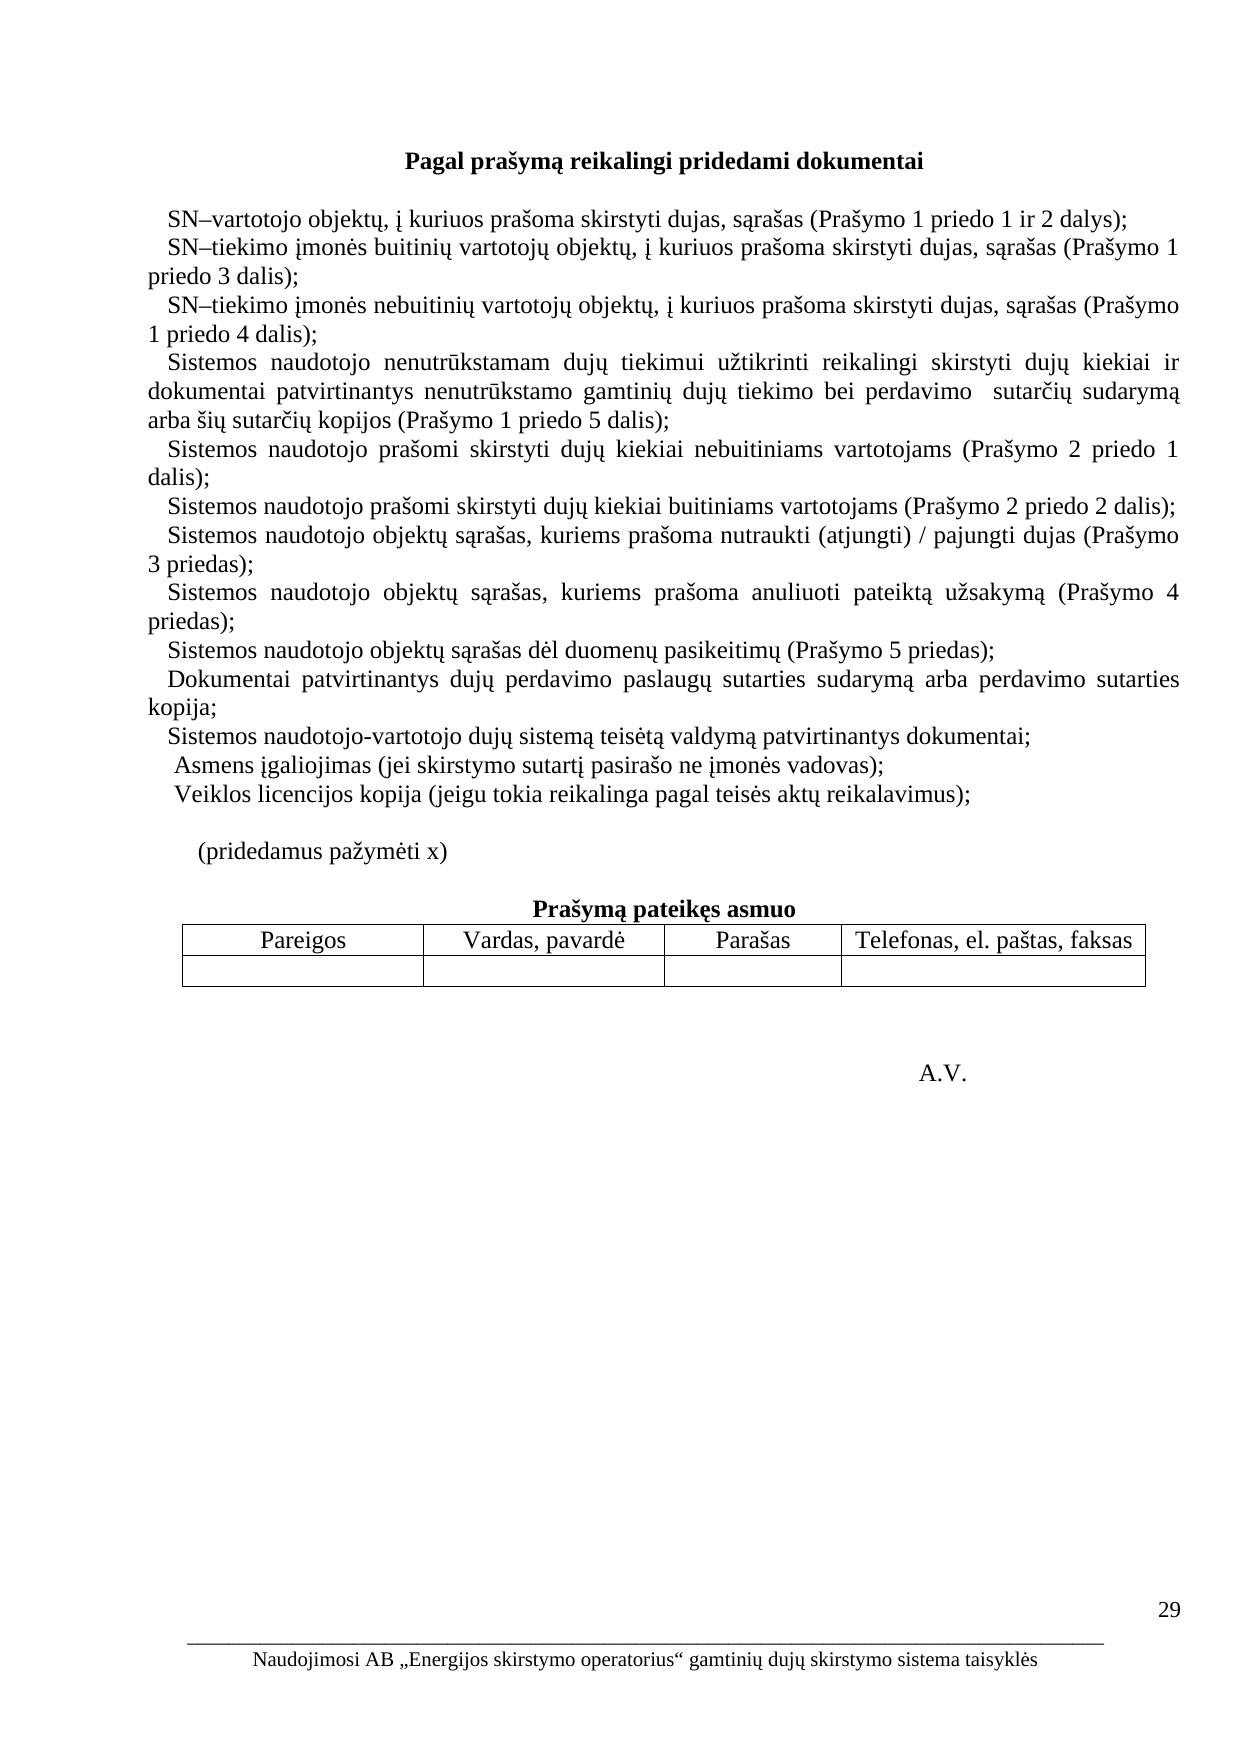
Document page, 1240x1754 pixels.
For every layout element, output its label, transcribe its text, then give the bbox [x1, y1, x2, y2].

text Pagal prašymą reikalingi pridedami dokumentai [148, 146, 1181, 175]
table_header Telefonas, el. paštas, faksas [842, 925, 1145, 955]
text Prašymą pateikęs asmuo [148, 894, 1181, 922]
text A.V. [148, 1058, 1181, 1087]
table_header Vardas, pavardė [424, 925, 664, 955]
text Asmens įgaliojimas (jei skirstymo sutartį pasirašo ne įmonės vadovas); [148, 750, 1181, 779]
text Dokumentai patvirtinantys dujų perdavimo paslaugų sutarties sudarymą arba perdavimo sutarties kopija; [148, 664, 1181, 721]
text Veiklos licencijos kopija (jeigu tokia reikalinga pagal teisės aktų reikalavimus); [148, 779, 1181, 807]
text Sistemos naudotojo objektų sąrašas dėl duomenų pasikeitimų (Prašymo 5 priedas); [148, 635, 1181, 664]
table_cell [665, 956, 841, 986]
text Sistemos naudotojo objektų sąrašas, kuriems prašoma anuliuoti pateiktą užsakymą (Prašymo 4 priedas); [148, 577, 1181, 635]
table_header Pareigos [183, 925, 423, 955]
table_cell [424, 956, 664, 986]
table_cell [842, 956, 1145, 986]
text SN–vartotojo objektų, į kuriuos prašoma skirstyti dujas, sąrašas (Prašymo 1 priedo 1 ir 2 dalys); [148, 204, 1181, 232]
text SN–tiekimo įmonės buitinių vartotojų objektų, į kuriuos prašoma skirstyti dujas, sąrašas (Prašymo 1 priedo 3 dalis); [148, 232, 1181, 290]
text Sistemos naudotojo nenutrūkstamam dujų tiekimui užtikrinti reikalingi skirstyti dujų kiekiai ir dokumentai patvirtinantys nenutrūkstamo gamtinių dujų tiekimo bei perdavimo sutarčių sudarymą arba šių sutarčių kopijos (Prašymo 1 priedo 5 dalis); [148, 347, 1181, 434]
table_header Parašas [665, 925, 841, 955]
text Sistemos naudotojo objektų sąrašas, kuriems prašoma nutraukti (atjungti) / pajungti dujas (Prašymo 3 priedas); [148, 520, 1181, 577]
text Sistemos naudotojo prašomi skirstyti dujų kiekiai nebuitiniams vartotojams (Prašymo 2 priedo 1 dalis); [148, 434, 1181, 491]
text SN–tiekimo įmonės nebuitinių vartotojų objektų, į kuriuos prašoma skirstyti dujas, sąrašas (Prašymo 1 priedo 4 dalis); [148, 290, 1181, 347]
text Sistemos naudotojo prašomi skirstyti dujų kiekiai buitiniams vartotojams (Prašymo 2 priedo 2 dalis); [148, 491, 1181, 520]
text (pridedamus pažymėti x) [148, 836, 1181, 865]
table_cell [183, 956, 423, 986]
text Sistemos naudotojo-vartotojo dujų sistemą teisėtą valdymą patvirtinantys dokumentai; [148, 721, 1181, 750]
